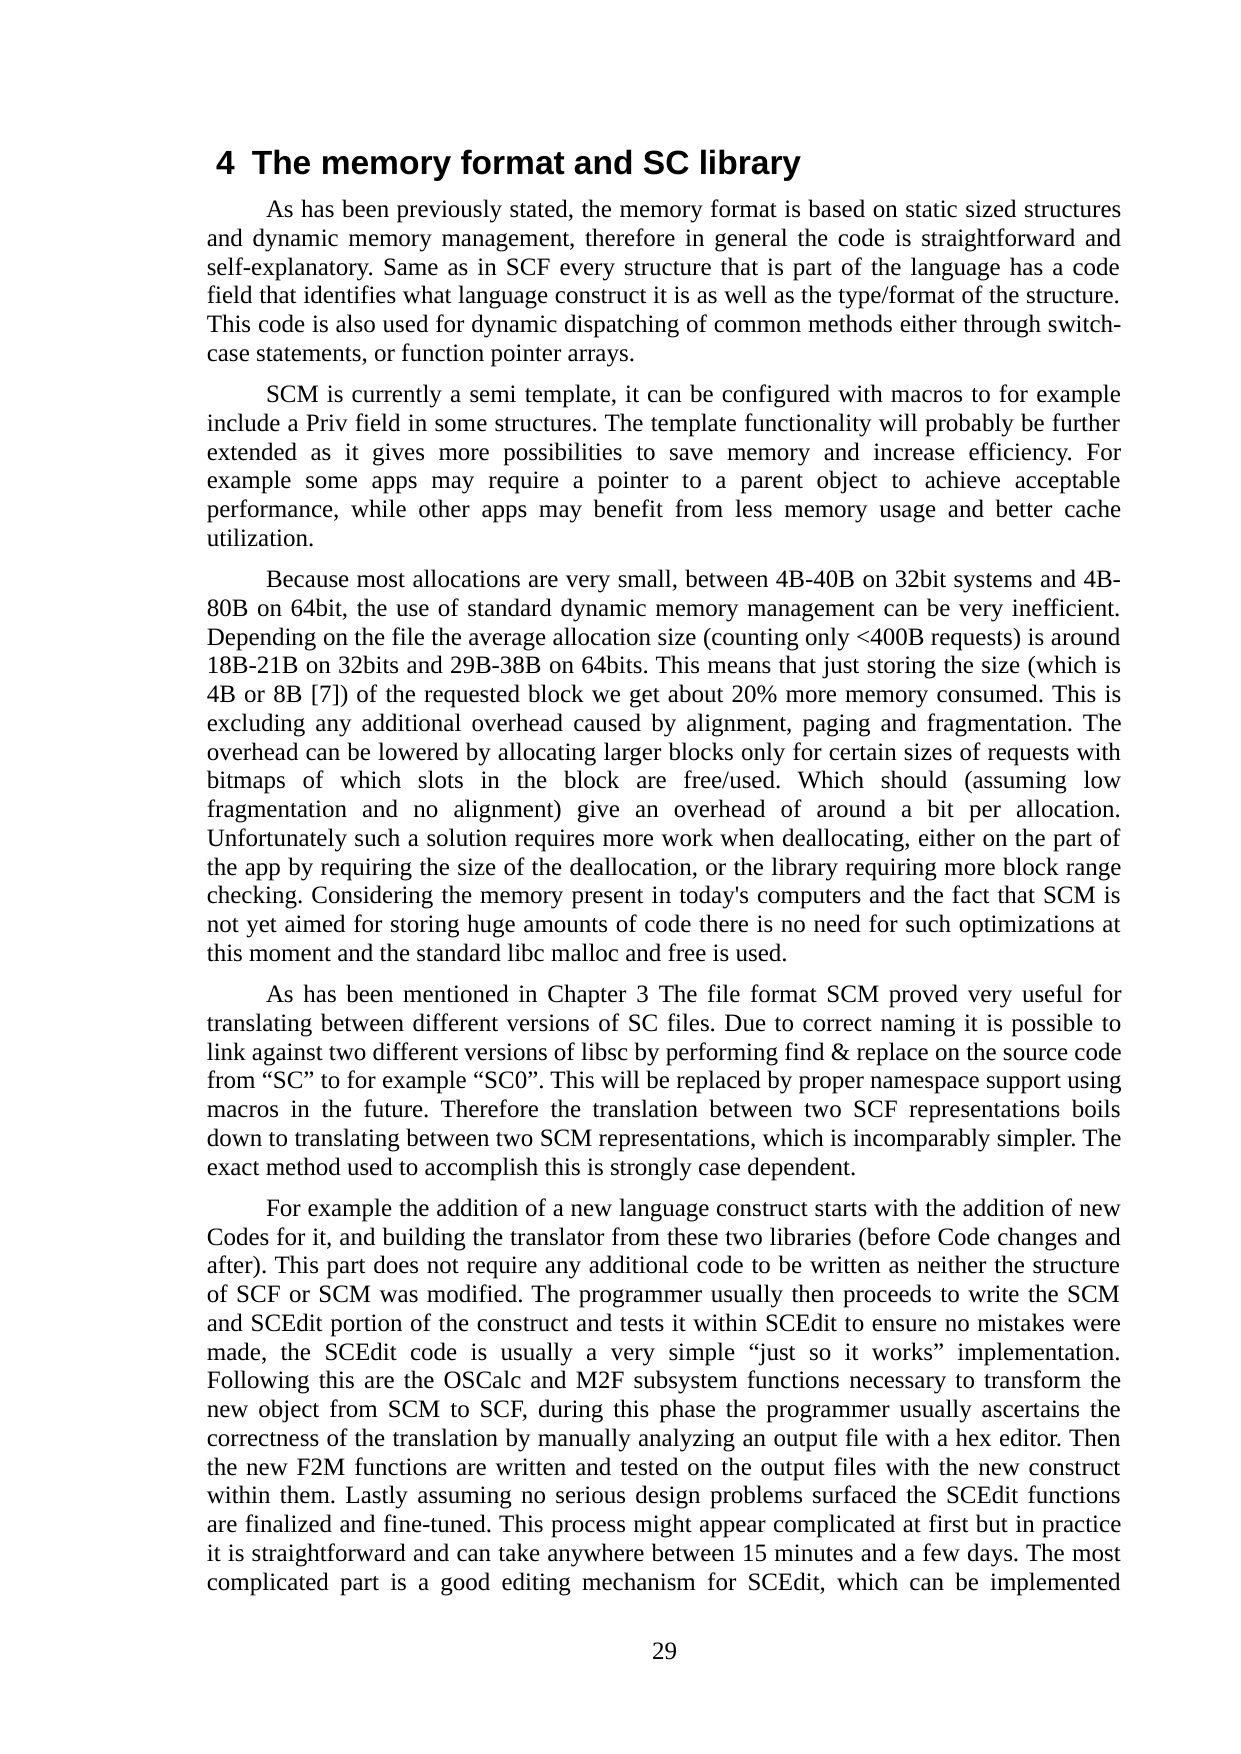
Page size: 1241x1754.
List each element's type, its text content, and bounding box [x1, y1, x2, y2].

text As has been previously stated, the memory format is based on static sized structures and dynamic memory management, therefore in general the code is straightforward and self-explanatory. Same as in SCF every structure that is part of the language has a code field that identifies what language construct it is as well as the type/format of the structure. This code is also used for dynamic dispatching of common methods either through switch-case statements, or function pointer arrays. [207, 194, 1122, 367]
text For example the addition of a new language construct starts with the addition of new Codes for it, and building the translator from these two libraries (before Code changes and after). This part does not require any additional code to be written as neither the structure of SCF or SCM was modified. The programmer usually then proceeds to write the SCM and SCEdit portion of the construct and tests it within SCEdit to ensure no mistakes were made, the SCEdit code is usually a very simple “just so it works” implementation. Following this are the OSCalc and M2F subsystem functions necessary to transform the new object from SCM to SCF, during this phase the programmer usually ascertains the correctness of the translation by manually analyzing an output file with a hex editor. Then the new F2M functions are written and tested on the output files with the new construct within them. Lastly assuming no serious design problems surfaced the SCEdit functions are finalized and fine-tuned. This process might appear complicated at first but in practice it is straightforward and can take anywhere between 15 minutes and a few days. The most complicated part is a good editing mechanism for SCEdit, which can be implemented [207, 1193, 1122, 1596]
text As has been mentioned in Chapter 3 The file format SCM proved very useful for translating between different versions of SC files. Due to correct naming it is possible to link against two different versions of libsc by performing find & replace on the source code from “SC” to for example “SC0”. This will be replaced by proper namespace support using macros in the future. Therefore the translation between two SCF representations boils down to translating between two SCM representations, which is incomparably simpler. The exact method used to accomplish this is strongly case dependent. [207, 979, 1122, 1181]
text SCM is currently a semi template, it can be configured with macros to for example include a Priv field in some structures. The template functionality will probably be further extended as it gives more possibilities to save memory and increase efficiency. For example some apps may require a pointer to a parent object to achieve acceptable performance, while other apps may benefit from less memory usage and better cache utilization. [207, 379, 1122, 552]
subtitle The memory format and SC library [207, 143, 1122, 182]
text Because most allocations are very small, between 4B-40B on 32bit systems and 4B-80B on 64bit, the use of standard dynamic memory management can be very inefficient. Depending on the file the average allocation size (counting only <400B requests) is around 18B-21B on 32bits and 29B-38B on 64bits. This means that just storing the size (which is 4B or 8B [7]) of the requested block we get about 20% more memory consumed. This is excluding any additional overhead caused by alignment, paging and fragmentation. The overhead can be lowered by allocating larger blocks only for certain sizes of requests with bitmaps of which slots in the block are free/used. Which should (assuming low fragmentation and no alignment) give an overhead of around a bit per allocation. Unfortunately such a solution requires more work when deallocating, either on the part of the app by requiring the size of the deallocation, or the library requiring more block range checking. Considering the memory present in today's computers and the fact that SCM is not yet aimed for storing huge amounts of code there is no need for such optimizations at this moment and the standard libc malloc and free is used. [207, 564, 1122, 967]
